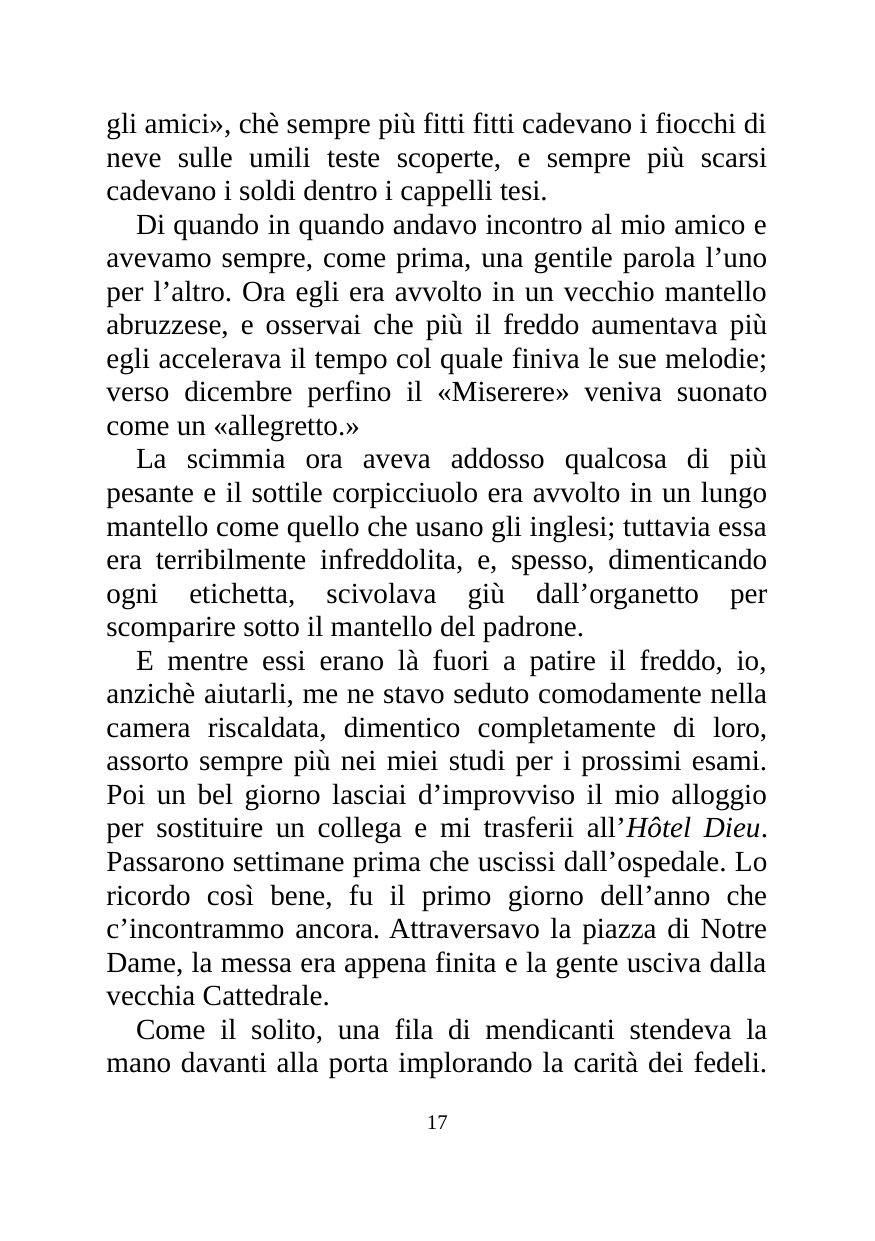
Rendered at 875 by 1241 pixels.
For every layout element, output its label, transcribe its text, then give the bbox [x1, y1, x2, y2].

text La scimmia ora aveva addosso qualcosa di più pesante e il sottile corpicciuolo era avvolto in un lungo mantello come quello che usano gli inglesi; tuttavia essa era terribilmente infreddolita, e, spesso, dimenticando ogni etichetta, scivolava giù dall’organetto per scomparire sotto il mantello del padrone. [106, 442, 768, 643]
text Come il solito, una fila di mendicanti stendeva la mano davanti alla porta implorando la carità dei fedeli. [106, 1012, 768, 1079]
text E mentre essi erano là fuori a patire il freddo, io, anzichè aiutarli, me ne stavo seduto comodamente nella camera riscaldata, dimentico completamente di loro, assorto sempre più nei miei studi per i prossimi esami. Poi un bel giorno lasciai d’improvviso il mio alloggio per sostituire un collega e mi trasferii all’Hôtel Dieu. Passarono settimane prima che uscissi dall’ospedale. Lo ricordo così bene, fu il primo giorno dell’anno che c’incontrammo ancora. Attraversavo la piazza di Notre Dame, la messa era appena finita e la gente usciva dalla vecchia Cattedrale. [106, 643, 768, 1012]
text gli amici», chè sempre più fitti fitti cadevano i fiocchi di neve sulle umili teste scoperte, e sempre più scarsi cadevano i soldi dentro i cappelli tesi. [106, 106, 768, 207]
text Di quando in quando andavo incontro al mio amico e avevamo sempre, come prima, una gentile parola l’uno per l’altro. Ora egli era avvolto in un vecchio mantello abruzzese, e osservai che più il freddo aumentava più egli accelerava il tempo col quale finiva le sue melodie; verso dicembre perfino il «Miserere» veniva suonato come un «allegretto.» [106, 207, 768, 442]
